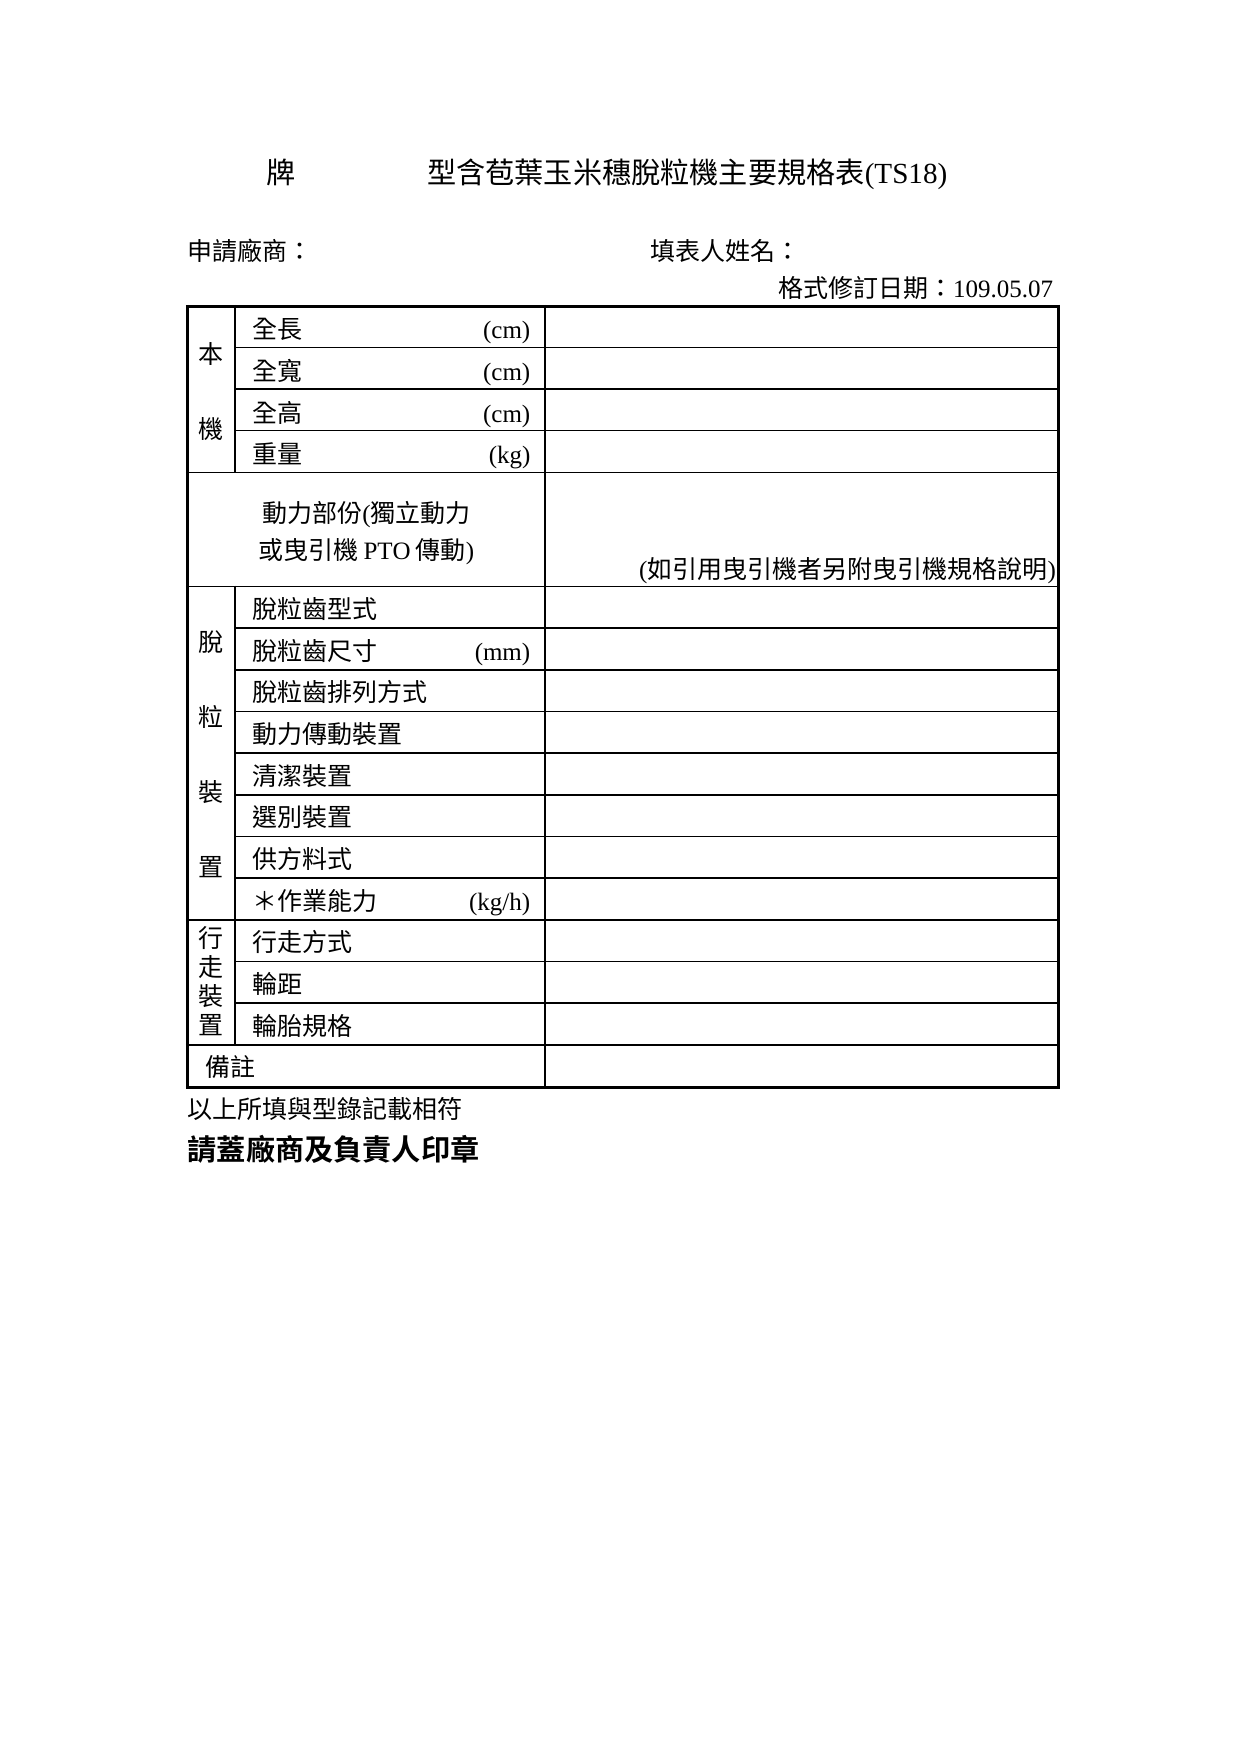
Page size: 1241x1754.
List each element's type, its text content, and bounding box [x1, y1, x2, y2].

table_cell 動力傳動裝置 [236, 712, 544, 752]
table_cell 選別裝置 [236, 796, 544, 836]
table_cell [546, 754, 1057, 794]
table_cell 脫粒齒尺寸 (mm) [236, 629, 544, 669]
table_cell 重量 (kg) [236, 431, 544, 471]
table_cell [546, 348, 1057, 388]
table_header 全長 (cm) [236, 308, 544, 346]
table_cell 輪胎規格 [236, 1004, 544, 1044]
table_cell 備註 [189, 1046, 544, 1086]
text 以上所填與型錄記載相符 [187, 1089, 1053, 1126]
table_cell [546, 879, 1057, 919]
table_cell 行走方式 [236, 921, 544, 961]
table_cell [546, 962, 1057, 1002]
text 牌 型含苞葉玉米穗脫粒機主要規格表(TS18) [187, 150, 1053, 192]
table_cell 脫粒齒排列方式 [236, 671, 544, 711]
table_cell [546, 1004, 1057, 1044]
text 請蓋廠商及負責人印章 [187, 1126, 1053, 1168]
table_cell 全高 (cm) [236, 390, 544, 430]
table_cell 供方料式 [236, 837, 544, 877]
table_header 本 機 [189, 308, 234, 471]
text 格式修訂日期：109.05.07 [187, 267, 1053, 305]
table_cell 輪距 [236, 962, 544, 1002]
table_cell [546, 671, 1057, 711]
table_cell 脫粒齒型式 [236, 587, 544, 627]
table_cell [546, 587, 1057, 627]
table_cell [546, 390, 1057, 430]
table_cell 全寬 (cm) [236, 348, 544, 388]
table_cell 行 走 裝 置 [189, 921, 234, 1044]
table_cell [546, 431, 1057, 471]
table_cell 清潔裝置 [236, 754, 544, 794]
table_cell 動力部份(獨立動力 或曳引機PTO傳動) [189, 473, 544, 586]
table_cell [546, 629, 1057, 669]
table_cell [546, 921, 1057, 961]
table_cell (如引用曳引機者另附曳引機規格說明) [546, 473, 1057, 586]
table_cell ＊作業能力 (kg/h) [236, 879, 544, 919]
table_header [546, 308, 1057, 346]
table_cell [546, 796, 1057, 836]
table_cell [546, 712, 1057, 752]
text 申請廠商： 填表人姓名： [187, 230, 1053, 267]
table_cell 脫 粒 裝 置 [189, 587, 234, 919]
table_cell [546, 1046, 1057, 1086]
table_cell [546, 837, 1057, 877]
